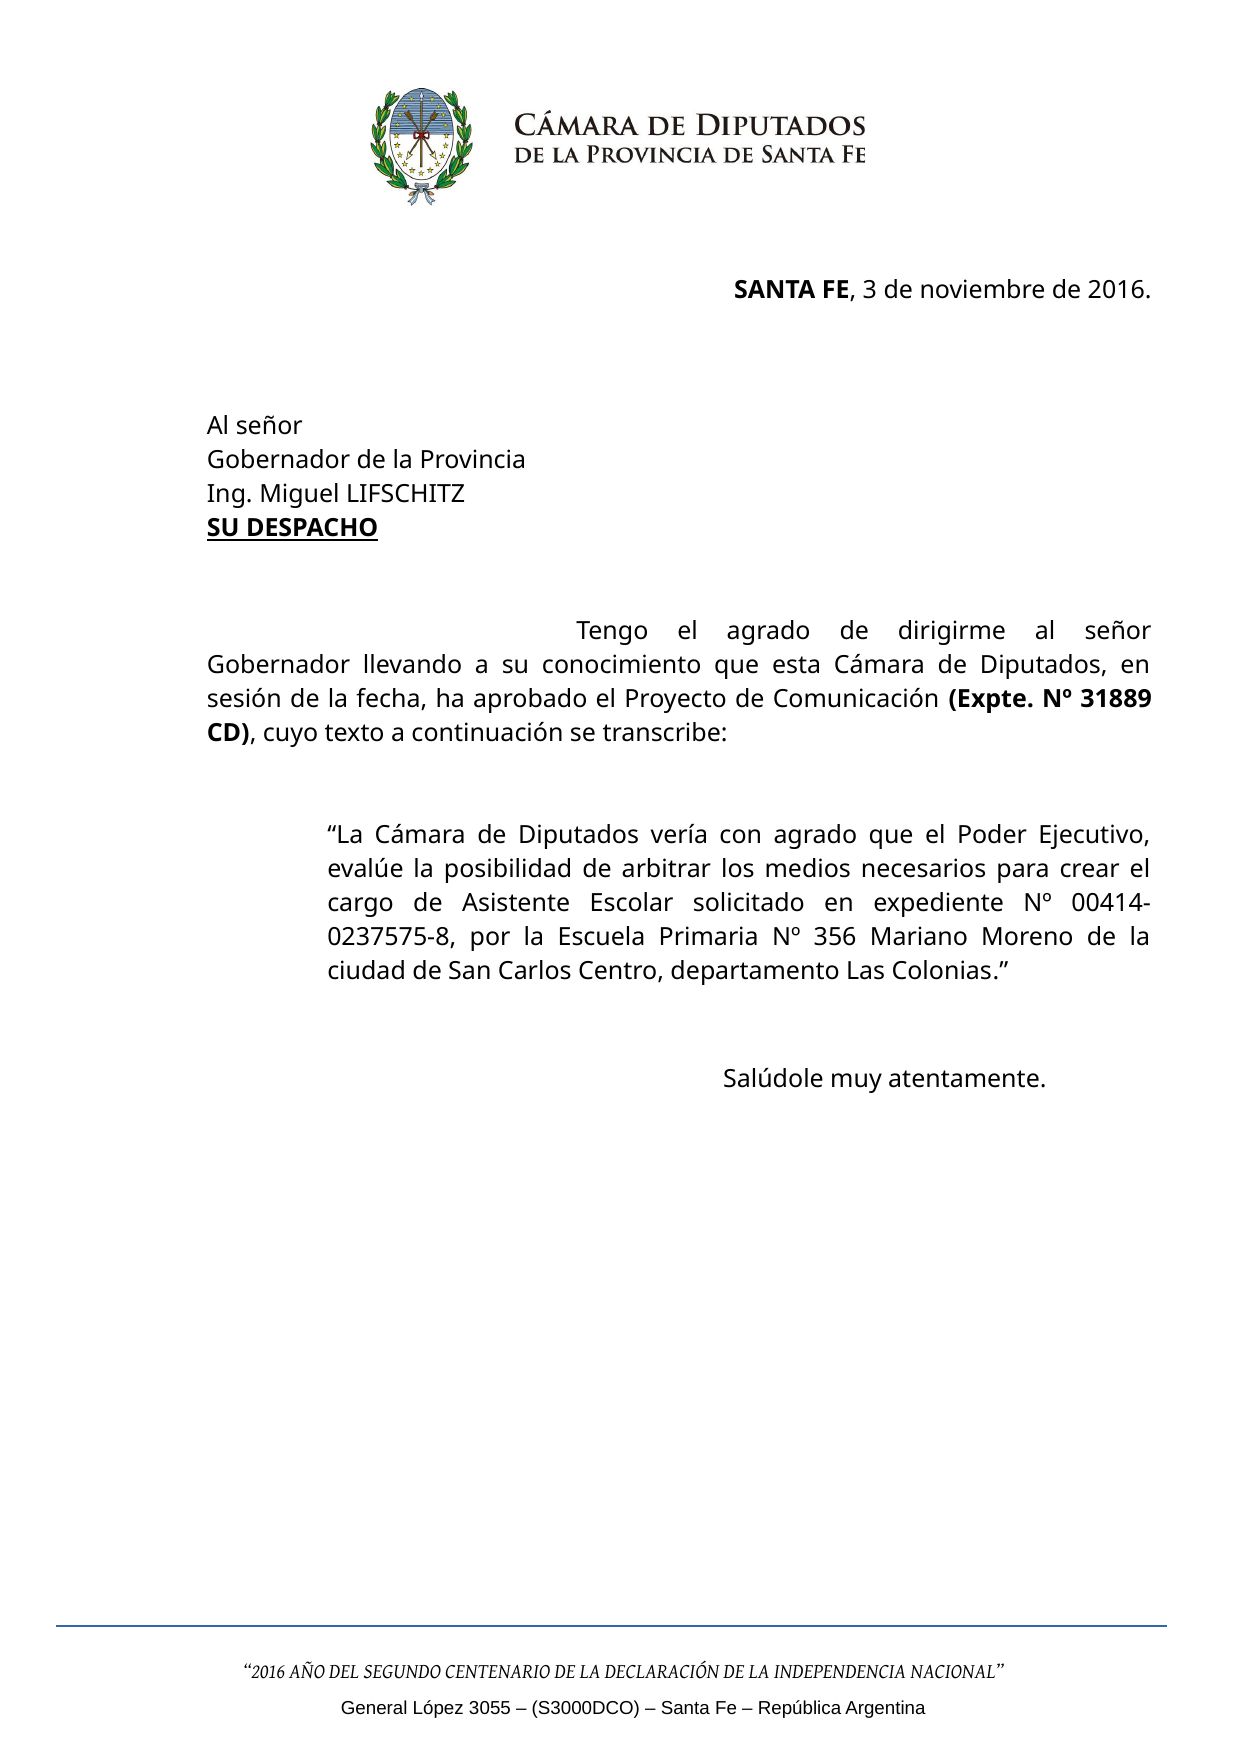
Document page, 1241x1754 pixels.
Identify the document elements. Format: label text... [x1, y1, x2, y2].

text Al señor [207, 408, 1152, 442]
picture [370, 88, 866, 210]
text Salúdole muy atentamente. [649, 1061, 1152, 1095]
text Ing. Miguel LIFSCHITZ [207, 476, 1152, 510]
text SU DESPACHO [207, 510, 1152, 544]
text SANTA FE, 3 de noviembre de 2016. [207, 272, 1152, 306]
text Gobernador de la Provincia [207, 442, 1152, 476]
text Tengo el agrado de dirigirme al señor Gobernador llevando a su conocimiento que esta Cámara de Diputados, en sesión de la fecha, ha aprobado el Proyecto de Comunicación (Expte. Nº 31889 CD), cuyo texto a continuación se transcribe: [207, 612, 1152, 748]
text “La Cámara de Diputados vería con agrado que el Poder Ejecutivo, evalúe la posibilidad de arbitrar los medios necesarios para crear el cargo de Asistente Escolar solicitado en expediente Nº 00414-0237575-8, por la Escuela Primaria Nº 356 Mariano Moreno de la ciudad de San Carlos Centro, departamento Las Colonias.” [327, 817, 1152, 987]
